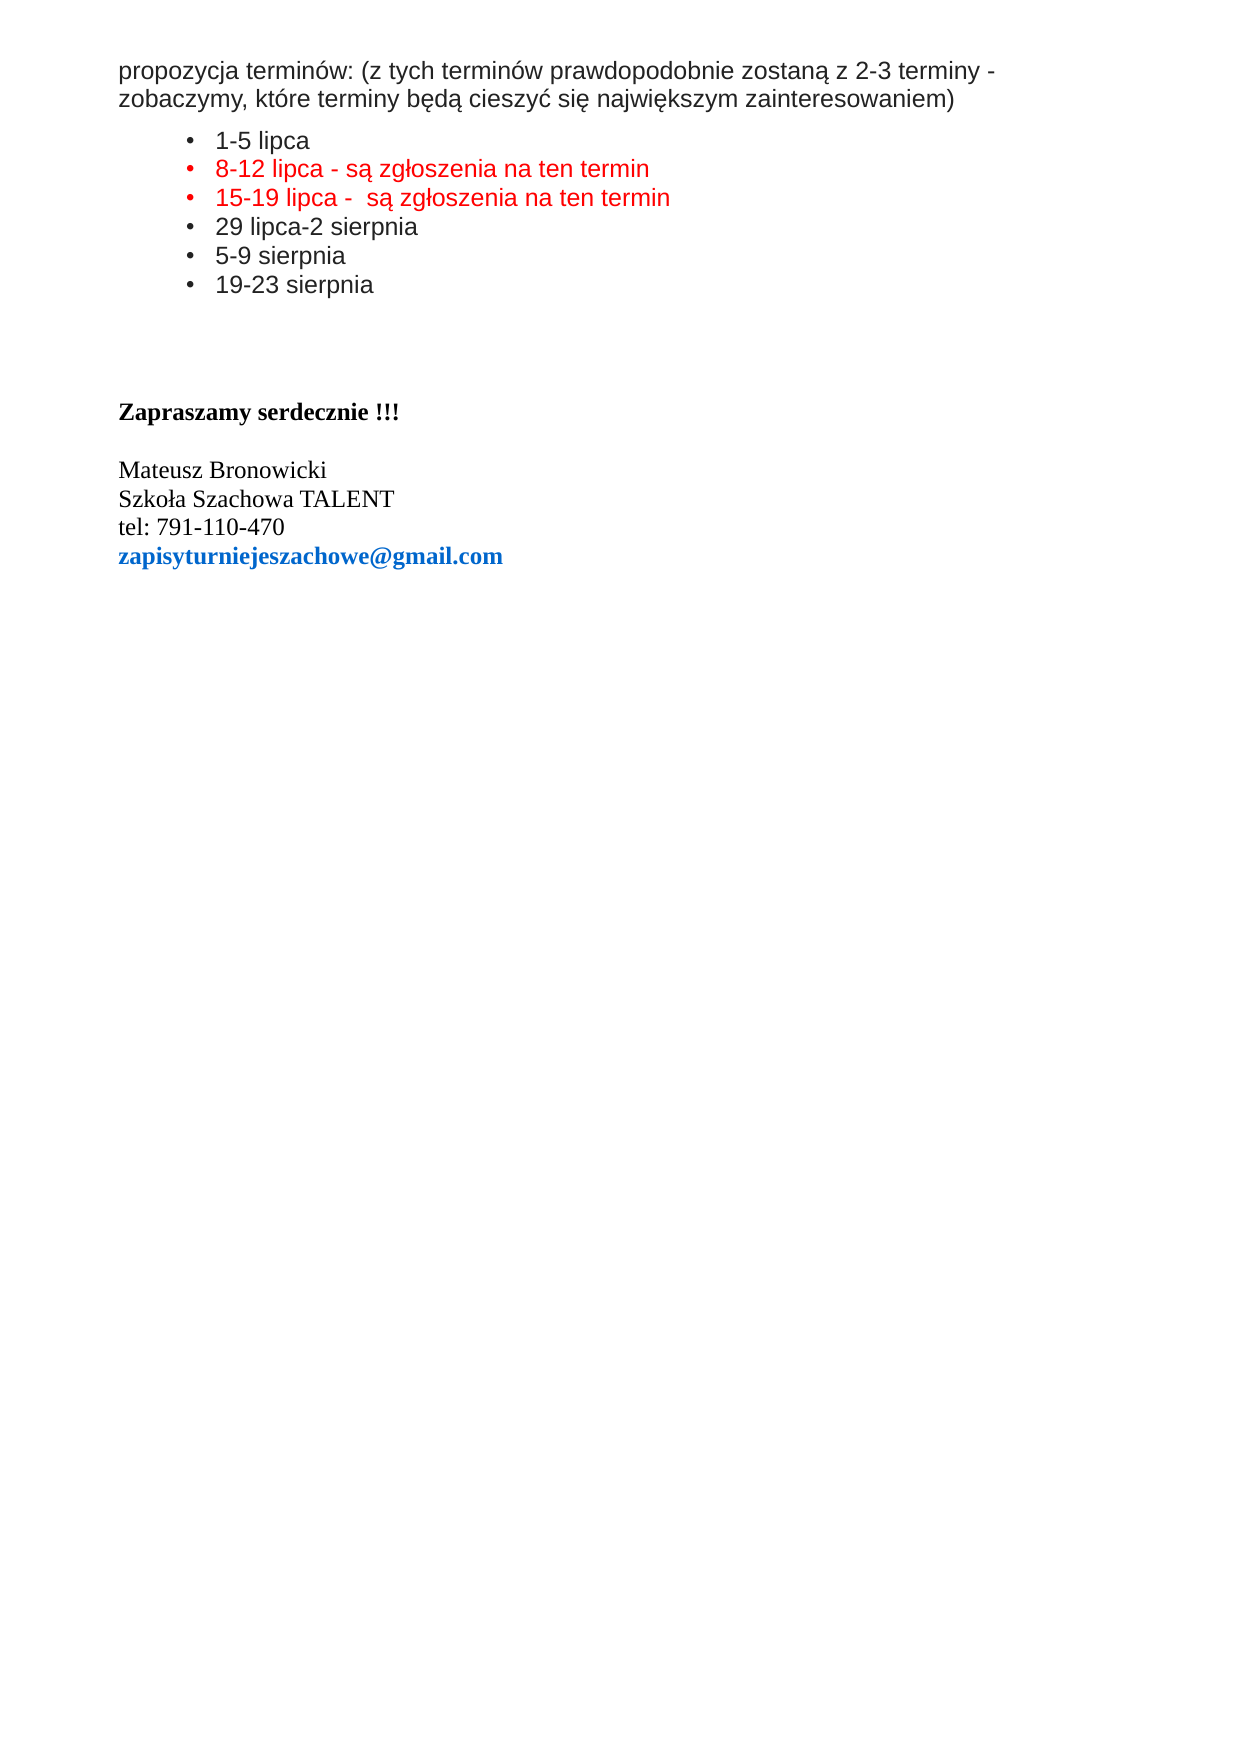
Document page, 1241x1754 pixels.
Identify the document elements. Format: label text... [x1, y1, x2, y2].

text zapisyturniejeszachowe@gmail.com [118, 541, 1122, 570]
list 1-5 lipca [186, 126, 1122, 154]
text propozycja terminów: (z tych terminów prawdopodobnie zostaną z 2-3 terminy - zobaczymy, które terminy będą cieszyć się największym zainteresowaniem) [118, 56, 1122, 113]
text Mateusz Bronowicki [118, 455, 1122, 484]
list 19-23 sierpnia [186, 270, 1122, 299]
list 5-9 sierpnia [186, 241, 1122, 270]
text tel: 791-110-470 [118, 512, 1122, 541]
text Szkoła Szachowa TALENT [118, 484, 1122, 512]
text Zapraszamy serdecznie !!! [118, 397, 1122, 426]
list 8-12 lipca - są zgłoszenia na ten termin [186, 154, 1122, 183]
list 29 lipca-2 sierpnia [186, 212, 1122, 241]
list 15-19 lipca - są zgłoszenia na ten termin [186, 183, 1122, 212]
